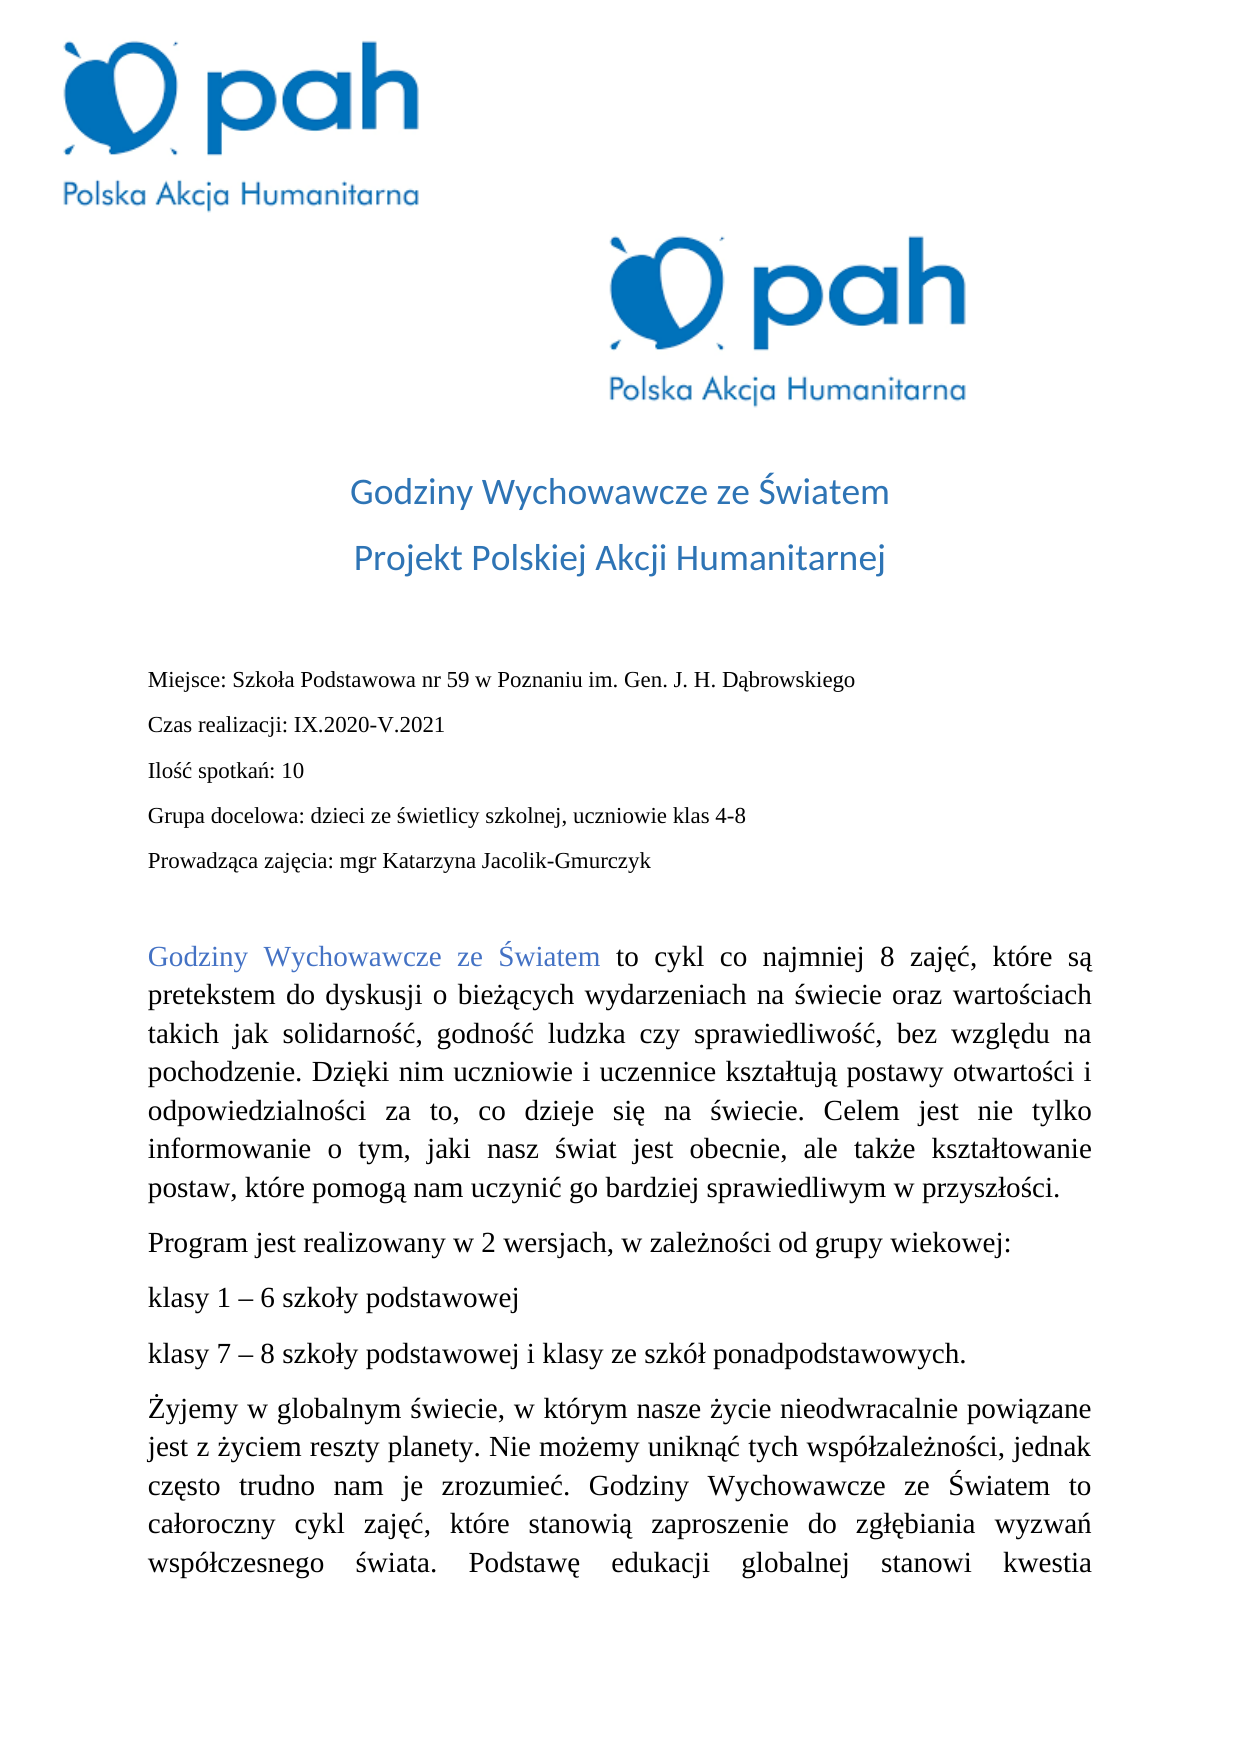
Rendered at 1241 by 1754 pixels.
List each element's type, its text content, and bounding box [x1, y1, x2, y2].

text Program jest realizowany w 2 wersjach, w zależności od grupy wiekowej: [148, 1225, 1093, 1259]
text Grupa docelowa: dzieci ze świetlicy szkolnej, uczniowie klas 4-8 [148, 802, 1093, 828]
text klasy 7 – 8 szkoły podstawowej i klasy ze szkół ponadpodstawowych. [148, 1336, 1093, 1369]
text Prowadząca zajęcia: mgr Katarzyna Jacolik-Gmurczyk [148, 847, 1093, 873]
text Miejsce: Szkoła Podstawowa nr 59 w Poznaniu im. Gen. J. H. Dąbrowskiego [148, 666, 1093, 693]
text Godziny Wychowawcze ze Światem [148, 468, 1093, 514]
text Ilość spotkań: 10 [148, 757, 1093, 783]
picture [546, 194, 1030, 450]
text klasy 1 – 6 szkoły podstawowej [148, 1281, 1093, 1314]
text Czas realizacji: IX.2020-V.2021 [148, 712, 1093, 738]
text Żyjemy w globalnym świecie, w którym nasze życie nieodwracalnie powiązane jest z życiem reszty planety. Nie możemy uniknąć tych współzależności, jednak często trudno nam je zrozumieć. Godziny Wychowawcze ze Światem to całoroczny cykl zajęć, które stanowią zaproszenie do zgłębiania wyzwań współczesnego świata. Podstawę edukacji globalnej stanowi kwestia [148, 1391, 1093, 1579]
picture [0, 0, 483, 255]
text Godziny Wychowawcze ze Światem to cykl co najmniej 8 zajęć, które są pretekstem do dyskusji o bieżących wydarzeniach na świecie oraz wartościach takich jak solidarność, godność ludzka czy sprawiedliwość, bez względu na pochodzenie. Dzięki nim uczniowie i uczennice kształtują postawy otwartości i odpowiedzialności za to, co dzieje się na świecie. Celem jest nie tylko informowanie o tym, jaki nasz świat jest obecnie, ale także kształtowanie postaw, które pomogą nam uczynić go bardziej sprawiedliwym w przyszłości. [148, 939, 1093, 1204]
text Projekt Polskiej Akcji Humanitarnej [148, 534, 1093, 580]
